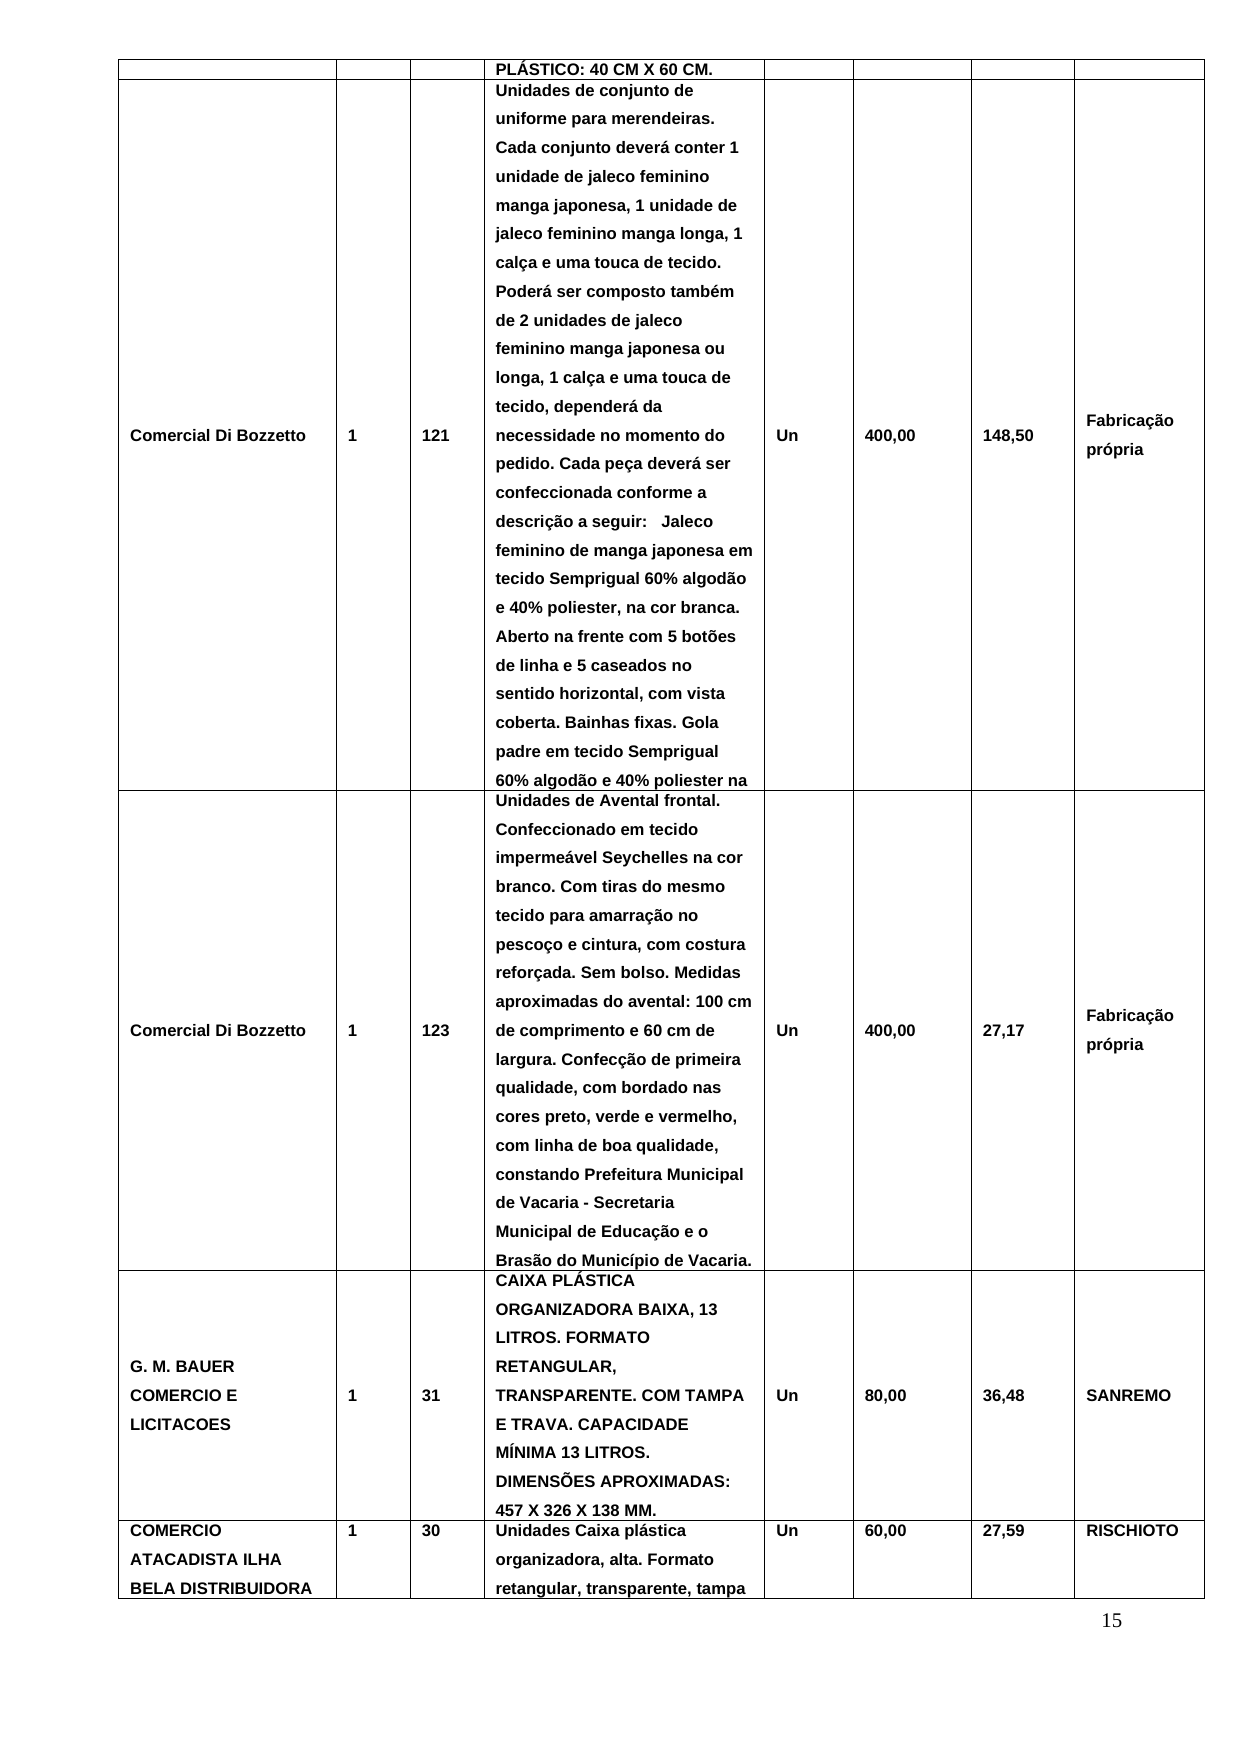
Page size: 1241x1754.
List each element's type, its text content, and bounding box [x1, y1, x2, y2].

table_cell RISCHIOTO [1075, 1521, 1204, 1598]
table_cell Un [765, 1521, 853, 1598]
table_cell SANREMO [1075, 1271, 1204, 1520]
table_cell 400,00 [854, 791, 971, 1270]
table_cell 121 [411, 80, 484, 789]
table_cell Comercial Di Bozzetto [119, 80, 336, 789]
table_cell Fabricação própria [1075, 791, 1204, 1270]
table_cell 1 [337, 80, 410, 789]
table_cell [337, 60, 410, 79]
table_cell 36,48 [972, 1271, 1074, 1520]
table_cell Un [765, 1271, 853, 1520]
table_cell 30 [411, 1521, 484, 1598]
table_cell Fabricação própria [1075, 80, 1204, 789]
table_cell [119, 60, 336, 79]
table_cell 123 [411, 791, 484, 1270]
table_cell 1 [337, 1271, 410, 1520]
table_cell 27,59 [972, 1521, 1074, 1598]
table_cell [765, 60, 853, 79]
table_cell [1075, 60, 1204, 79]
table_cell 1 [337, 791, 410, 1270]
table_cell Un [765, 80, 853, 789]
table_cell 27,17 [972, 791, 1074, 1270]
table_cell 60,00 [854, 1521, 971, 1598]
table_cell COMERCIO ATACADISTA ILHA BELA DISTRIBUIDORA [119, 1521, 336, 1598]
table_cell 31 [411, 1271, 484, 1520]
table_cell Unidades de conjunto de uniforme para merendeiras. Cada conjunto deverá conter 1 unidade de jaleco feminino manga japonesa, 1 unidade de jaleco feminino manga longa, 1 calça e uma touca de tecido. Poderá ser composto também de 2 unidades de jaleco feminino manga japonesa ou longa, 1 calça e uma touca de tecido, dependerá da necessidade no momento do pedido. Cada peça deverá ser confeccionada conforme a descrição a seguir: Jaleco feminino de manga japonesa em tecido Semprigual 60% algodão e 40% poliester, na cor branca. Aberto na frente com 5 botões de linha e 5 caseados no sentido horizontal, com vista coberta. Bainhas fixas. Gola padre em tecido Semprigual 60% algodão e 40% poliester na [485, 80, 764, 789]
table_cell Un [765, 791, 853, 1270]
table_cell CAIXA PLÁSTICA ORGANIZADORA BAIXA, 13 LITROS. FORMATO RETANGULAR, TRANSPARENTE. COM TAMPA E TRAVA. CAPACIDADE MÍNIMA 13 LITROS. DIMENSÕES APROXIMADAS: 457 X 326 X 138 MM. [485, 1271, 764, 1520]
table_cell 1 [337, 1521, 410, 1598]
table_cell Comercial Di Bozzetto [119, 791, 336, 1270]
table_cell 148,50 [972, 80, 1074, 789]
table_cell 400,00 [854, 80, 971, 789]
table_cell Unidades de Avental frontal. Confeccionado em tecido impermeável Seychelles na cor branco. Com tiras do mesmo tecido para amarração no pescoço e cintura, com costura reforçada. Sem bolso. Medidas aproximadas do avental: 100 cm de comprimento e 60 cm de largura. Confecção de primeira qualidade, com bordado nas cores preto, verde e vermelho, com linha de boa qualidade, constando Prefeitura Municipal de Vacaria - Secretaria Municipal de Educação e o Brasão do Município de Vacaria. [485, 791, 764, 1270]
table_cell PLÁSTICO: 40 CM X 60 CM. [485, 60, 764, 79]
table_cell 80,00 [854, 1271, 971, 1520]
table_cell G. M. BAUER COMERCIO E LICITACOES [119, 1271, 336, 1520]
table_cell [972, 60, 1074, 79]
table_cell [854, 60, 971, 79]
table_cell [411, 60, 484, 79]
table_cell Unidades Caixa plástica organizadora, alta. Formato retangular, transparente, tampa [485, 1521, 764, 1598]
